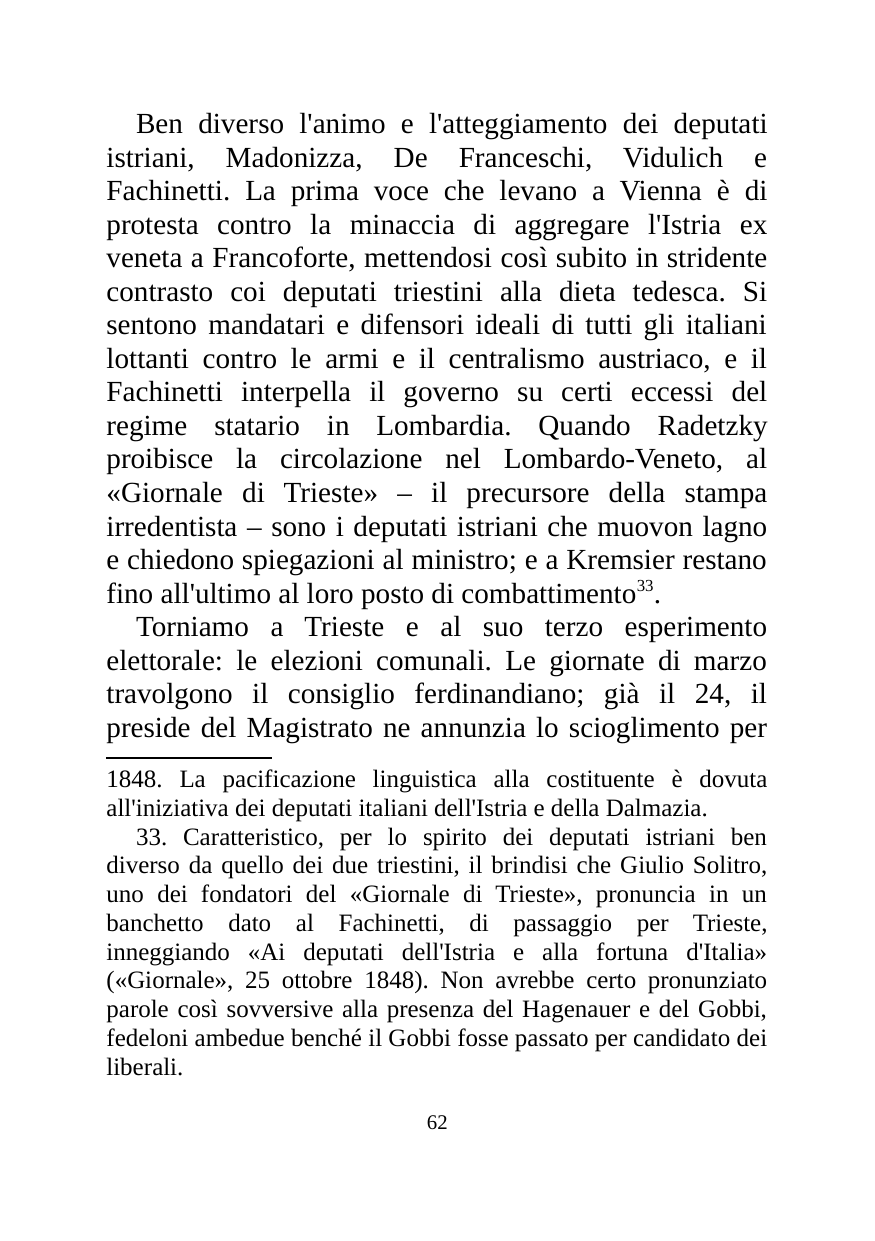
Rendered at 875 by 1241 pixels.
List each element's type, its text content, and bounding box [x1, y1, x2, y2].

text . Caratteristico, per lo spirito dei deputati istriani ben diverso da quello dei due triestini, il brindisi che Giulio Solitro, uno dei fondatori del «Giornale di Trieste», pronuncia in un banchetto dato al Fachinetti, di passaggio per Trieste, inneggiando «Ai deputati dell'Istria e alla fortuna d'Italia» («Giornale», 25 ottobre 1848). Non avrebbe certo pronunziato parole così sovversive alla presenza del Hagenauer e del Gobbi, fedeloni ambedue benché il Gobbi fosse passato per candidato dei liberali. [106, 822, 768, 1080]
text Ben diverso l'animo e l'atteggiamento dei deputati istriani, Madonizza, De Franceschi, Vidulich e Fachinetti. La prima voce che levano a Vienna è di protesta contro la minaccia di aggregare l'Istria ex veneta a Francoforte, mettendosi così subito in stridente contrasto coi deputati triestini alla dieta tedesca. Si sentono mandatari e difensori ideali di tutti gli italiani lottanti contro le armi e il centralismo austriaco, e il Fachinetti interpella il governo su certi eccessi del regime statario in Lombardia. Quando Radetzky proibisce la circolazione nel Lombardo-Veneto, al «Giornale di Trieste» – il precursore della stampa irredentista – sono i deputati istriani che muovon lagno e chiedono spiegazioni al ministro; e a Kremsier restano fino all'ultimo al loro posto di combattimento. [106, 106, 768, 609]
text Torniamo a Trieste e al suo terzo esperimento elettorale: le elezioni comunali. Le giornate di marzo travolgono il consiglio ferdinandiano; già il 24, il preside del Magistrato ne annunzia lo scioglimento per [106, 609, 768, 743]
text 1848. La pacificazione linguistica alla costituente è dovuta all'iniziativa dei deputati italiani dell'Istria e della Dalmazia. [106, 764, 768, 822]
